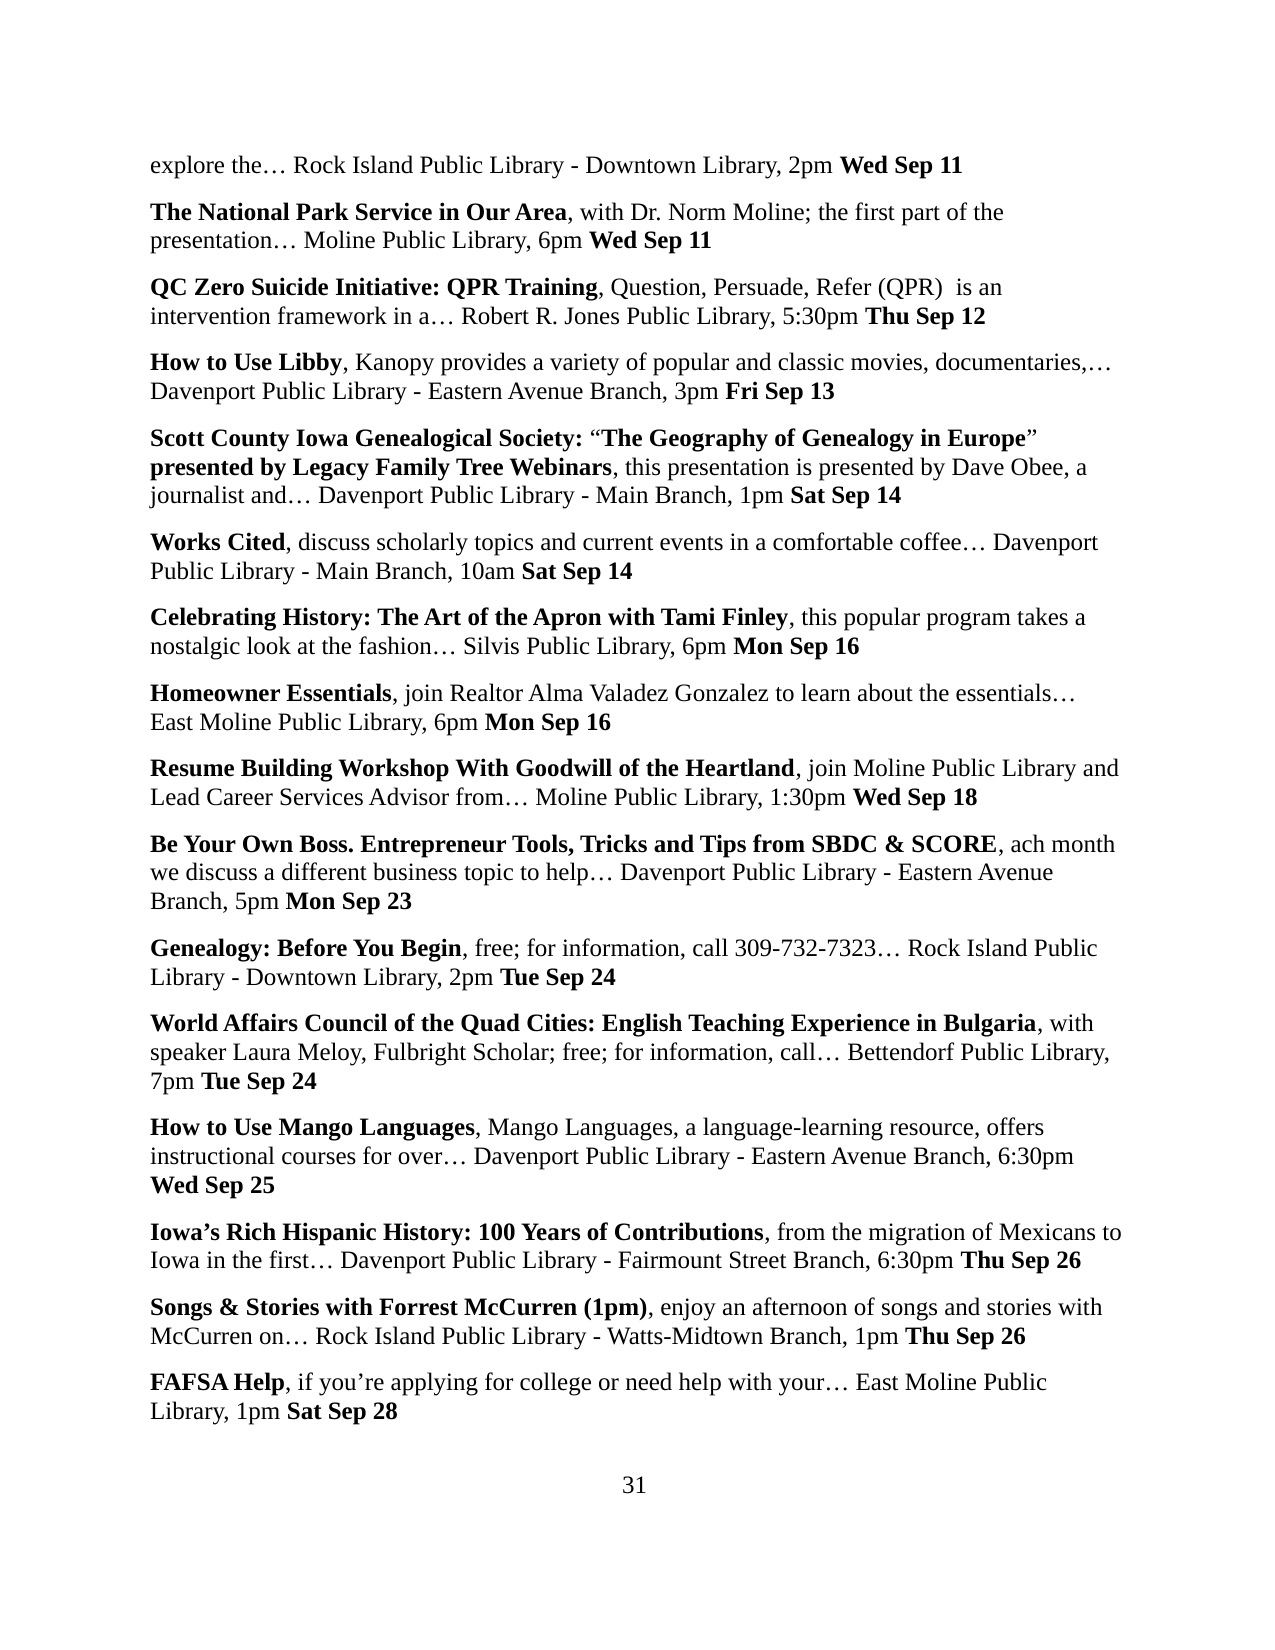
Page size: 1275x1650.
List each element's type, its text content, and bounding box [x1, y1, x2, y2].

text Works Cited, discuss scholarly topics and current events in a comfortable coffee… Davenport Public Library - Main Branch, 10am Sat Sep 14 [150, 527, 1125, 584]
text Songs & Stories with Forrest McCurren (1pm), enjoy an afternoon of songs and stories with McCurren on… Rock Island Public Library - Watts-Midtown Branch, 1pm Thu Sep 26 [150, 1292, 1125, 1349]
text World Affairs Council of the Quad Cities: English Teaching Experience in Bulgaria, with speaker Laura Meloy, Fulbright Scholar; free; for information, call… Bettendorf Public Library, 7pm Tue Sep 24 [150, 1008, 1125, 1094]
text Celebrating History: The Art of the Apron with Tami Finley, this popular program takes a nostalgic look at the fashion… Silvis Public Library, 6pm Mon Sep 16 [150, 602, 1125, 660]
text Resume Building Workshop With Goodwill of the Heartland, join Moline Public Library and Lead Career Services Advisor from… Moline Public Library, 1:30pm Wed Sep 18 [150, 753, 1125, 811]
text Scott County Iowa Genealogical Society: “The Geography of Genealogy in Europe” presented by Legacy Family Tree Webinars, this presentation is presented by Dave Obee, a journalist and… Davenport Public Library - Main Branch, 1pm Sat Sep 14 [150, 423, 1125, 509]
text explore the… Rock Island Public Library - Downtown Library, 2pm Wed Sep 11 [150, 150, 1125, 179]
text FAFSA Help, if you’re applying for college or need help with your… East Moline Public Library, 1pm Sat Sep 28 [150, 1367, 1125, 1425]
text Iowa’s Rich Hispanic History: 100 Years of Contributions, from the migration of Mexicans to Iowa in the first… Davenport Public Library - Fairmount Street Branch, 6:30pm Thu Sep 26 [150, 1217, 1125, 1274]
text QC Zero Suicide Initiative: QPR Training, Question, Persuade, Refer (QPR) is an intervention framework in a… Robert R. Jones Public Library, 5:30pm Thu Sep 12 [150, 272, 1125, 329]
text The National Park Service in Our Area, with Dr. Norm Moline; the first part of the presentation… Moline Public Library, 6pm Wed Sep 11 [150, 197, 1125, 254]
text Homeowner Essentials, join Realtor Alma Valadez Gonzalez to learn about the essentials… East Moline Public Library, 6pm Mon Sep 16 [150, 678, 1125, 735]
text Be Your Own Boss. Entrepreneur Tools, Tricks and Tips from SBDC & SCORE, ach month we discuss a different business topic to help… Davenport Public Library - Eastern Avenue Branch, 5pm Mon Sep 23 [150, 829, 1125, 915]
text How to Use Libby, Kanopy provides a variety of popular and classic movies, documentaries,… Davenport Public Library - Eastern Avenue Branch, 3pm Fri Sep 13 [150, 347, 1125, 405]
text How to Use Mango Languages, Mango Languages, a language-learning resource, offers instructional courses for over… Davenport Public Library - Eastern Avenue Branch, 6:30pm Wed Sep 25 [150, 1112, 1125, 1199]
text Genealogy: Before You Begin, free; for information, call 309-732-7323… Rock Island Public Library - Downtown Library, 2pm Tue Sep 24 [150, 933, 1125, 990]
